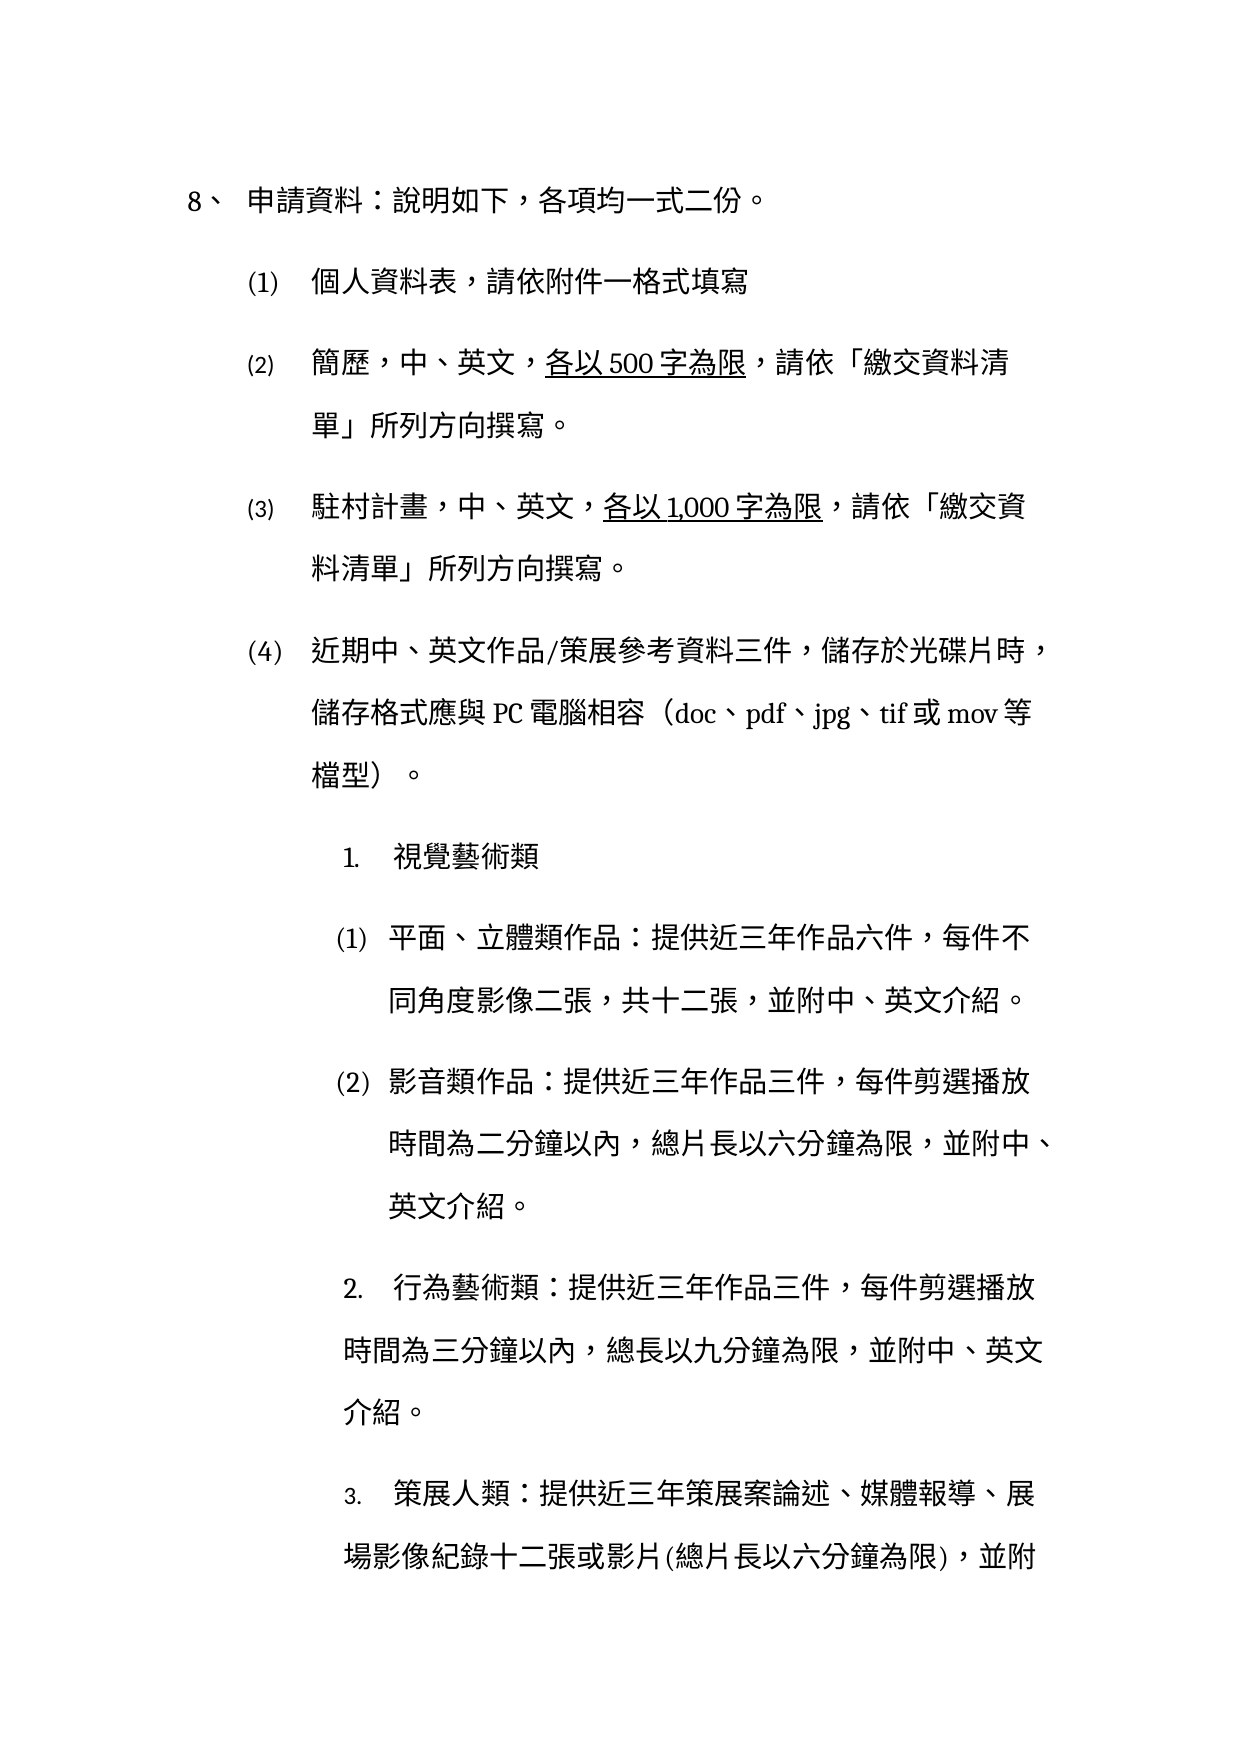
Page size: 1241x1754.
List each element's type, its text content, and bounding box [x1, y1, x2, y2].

list 平面、立體類作品：提供近三年作品六件，每件不同角度影像二張，共十二張，並附中、英文介紹。 [335, 894, 1053, 1019]
list 近期中、英文作品/策展參考資料三件，儲存於光碟片時，儲存格式應與PC電腦相容（doc、pdf、jpg、tif或mov等檔型）。 [247, 607, 1053, 794]
list 個人資料表，請依附件一格式填寫 [247, 238, 1053, 300]
list 簡歷，中、英文，各以500字為限，請依「繳交資料清單」所列方向撰寫。 [247, 319, 1053, 444]
list 駐村計畫，中、英文，各以1,000字為限，請依「繳交資料清單」所列方向撰寫。 [247, 463, 1053, 588]
list 策展人類：提供近三年策展案論述、媒體報導、展場影像紀錄十二張或影片(總片長以六分鐘為限)，並附 [343, 1450, 1053, 1575]
list 申請資料：說明如下，各項均一式二份。 [187, 157, 1053, 219]
list 影音類作品：提供近三年作品三件，每件剪選播放時間為二分鐘以內，總片長以六分鐘為限，並附中、英文介紹。 [335, 1038, 1053, 1225]
list 行為藝術類：提供近三年作品三件，每件剪選播放時間為三分鐘以內，總長以九分鐘為限，並附中、英文介紹。 [343, 1244, 1053, 1432]
list 視覺藝術類 [343, 813, 1053, 875]
